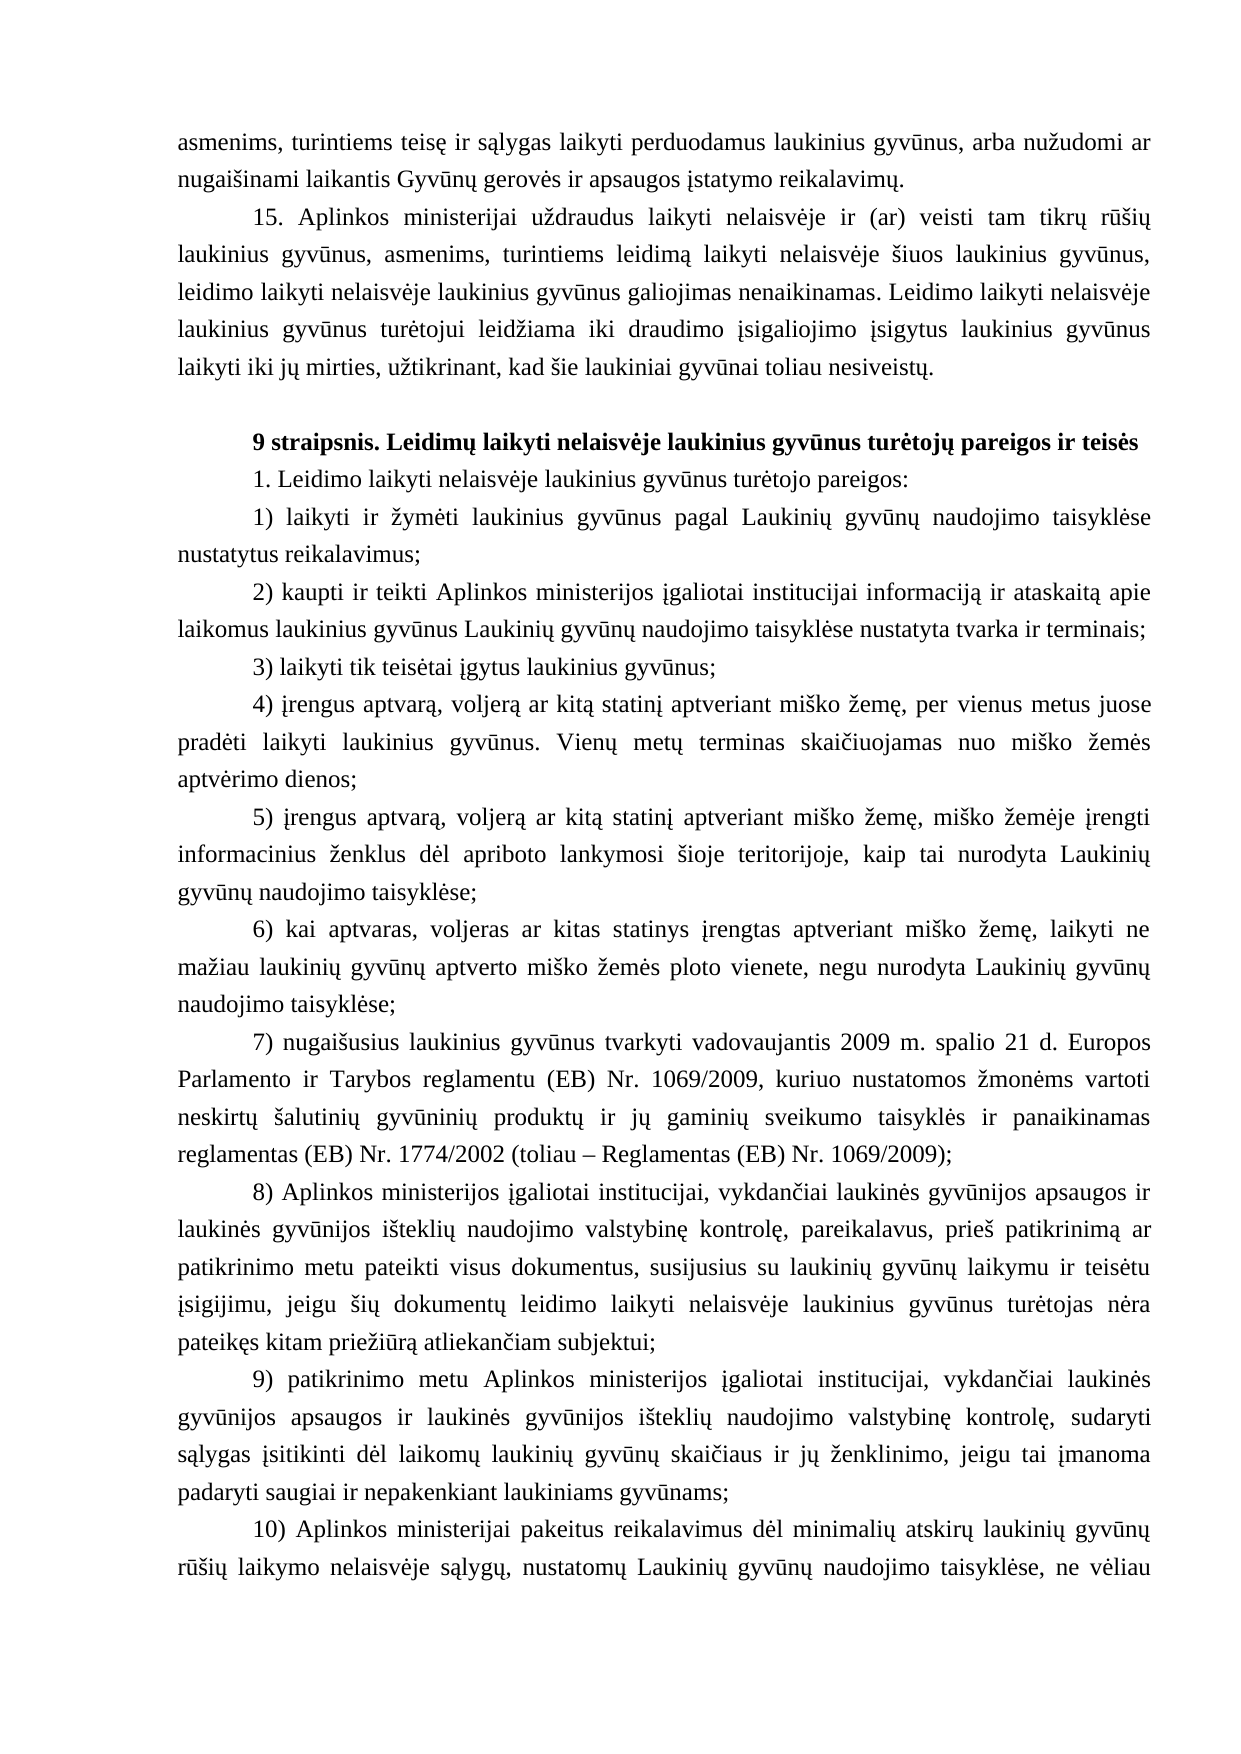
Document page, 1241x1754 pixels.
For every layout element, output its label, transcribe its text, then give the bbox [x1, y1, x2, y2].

text 9) patikrinimo metu Aplinkos ministerijos įgaliotai institucijai, vykdančiai laukinės gyvūnijos apsaugos ir laukinės gyvūnijos išteklių naudojimo valstybinę kontrolę, sudaryti sąlygas įsitikinti dėl laikomų laukinių gyvūnų skaičiaus ir jų ženklinimo, jeigu tai įmanoma padaryti saugiai ir nepakenkiant laukiniams gyvūnams; [177, 1356, 1152, 1506]
text asmenims, turintiems teisę ir sąlygas laikyti perduodamus laukinius gyvūnus, arba nužudomi ar nugaišinami laikantis Gyvūnų gerovės ir apsaugos įstatymo reikalavimų. [177, 118, 1152, 193]
text 5) įrengus aptvarą, voljerą ar kitą statinį aptveriant miško žemę, miško žemėje įrengti informacinius ženklus dėl apriboto lankymosi šioje teritorijoje, kaip tai nurodyta Laukinių gyvūnų naudojimo taisyklėse; [177, 793, 1152, 906]
text 4) įrengus aptvarą, voljerą ar kitą statinį aptveriant miško žemę, per vienus metus juose pradėti laikyti laukinius gyvūnus. Vienų metų terminas skaičiuojamas nuo miško žemės aptvėrimo dienos; [177, 681, 1152, 793]
text 1. Leidimo laikyti nelaisvėje laukinius gyvūnus turėtojo pareigos: [177, 456, 1152, 493]
text 6) kai aptvaras, voljeras ar kitas statinys įrengtas aptveriant miško žemę, laikyti ne mažiau laukinių gyvūnų aptverto miško žemės ploto vienete, negu nurodyta Laukinių gyvūnų naudojimo taisyklėse; [177, 906, 1152, 1018]
text 2) kaupti ir teikti Aplinkos ministerijos įgaliotai institucijai informaciją ir ataskaitą apie laikomus laukinius gyvūnus Laukinių gyvūnų naudojimo taisyklėse nustatyta tvarka ir terminais; [177, 568, 1152, 643]
text 10) Aplinkos ministerijai pakeitus reikalavimus dėl minimalių atskirų laukinių gyvūnų rūšių laikymo nelaisvėje sąlygų, nustatomų Laukinių gyvūnų naudojimo taisyklėse, ne vėliau [177, 1506, 1152, 1581]
text 3) laikyti tik teisėtai įgytus laukinius gyvūnus; [177, 643, 1152, 681]
text 7) nugaišusius laukinius gyvūnus tvarkyti vadovaujantis 2009 m. spalio 21 d. Europos Parlamento ir Tarybos reglamentu (EB) Nr. 1069/2009, kuriuo nustatomos žmonėms vartoti neskirtų šalutinių gyvūninių produktų ir jų gaminių sveikumo taisyklės ir panaikinamas reglamentas (EB) Nr. 1774/2002 (toliau – Reglamentas (EB) Nr. 1069/2009); [177, 1018, 1152, 1168]
text 8) Aplinkos ministerijos įgaliotai institucijai, vykdančiai laukinės gyvūnijos apsaugos ir laukinės gyvūnijos išteklių naudojimo valstybinę kontrolę, pareikalavus, prieš patikrinimą ar patikrinimo metu pateikti visus dokumentus, susijusius su laukinių gyvūnų laikymu ir teisėtu įsigijimu, jeigu šių dokumentų leidimo laikyti nelaisvėje laukinius gyvūnus turėtojas nėra pateikęs kitam priežiūrą atliekančiam subjektui; [177, 1168, 1152, 1356]
text 15. Aplinkos ministerijai uždraudus laikyti nelaisvėje ir (ar) veisti tam tikrų rūšių laukinius gyvūnus, asmenims, turintiems leidimą laikyti nelaisvėje šiuos laukinius gyvūnus, leidimo laikyti nelaisvėje laukinius gyvūnus galiojimas nenaikinamas. Leidimo laikyti nelaisvėje laukinius gyvūnus turėtojui leidžiama iki draudimo įsigaliojimo įsigytus laukinius gyvūnus laikyti iki jų mirties, užtikrinant, kad šie laukiniai gyvūnai toliau nesiveistų. [177, 193, 1152, 381]
text 1) laikyti ir žymėti laukinius gyvūnus pagal Laukinių gyvūnų naudojimo taisyklėse nustatytus reikalavimus; [177, 493, 1152, 568]
text 9 straipsnis. Leidimų laikyti nelaisvėje laukinius gyvūnus turėtojų pareigos ir teisės [177, 418, 1152, 456]
